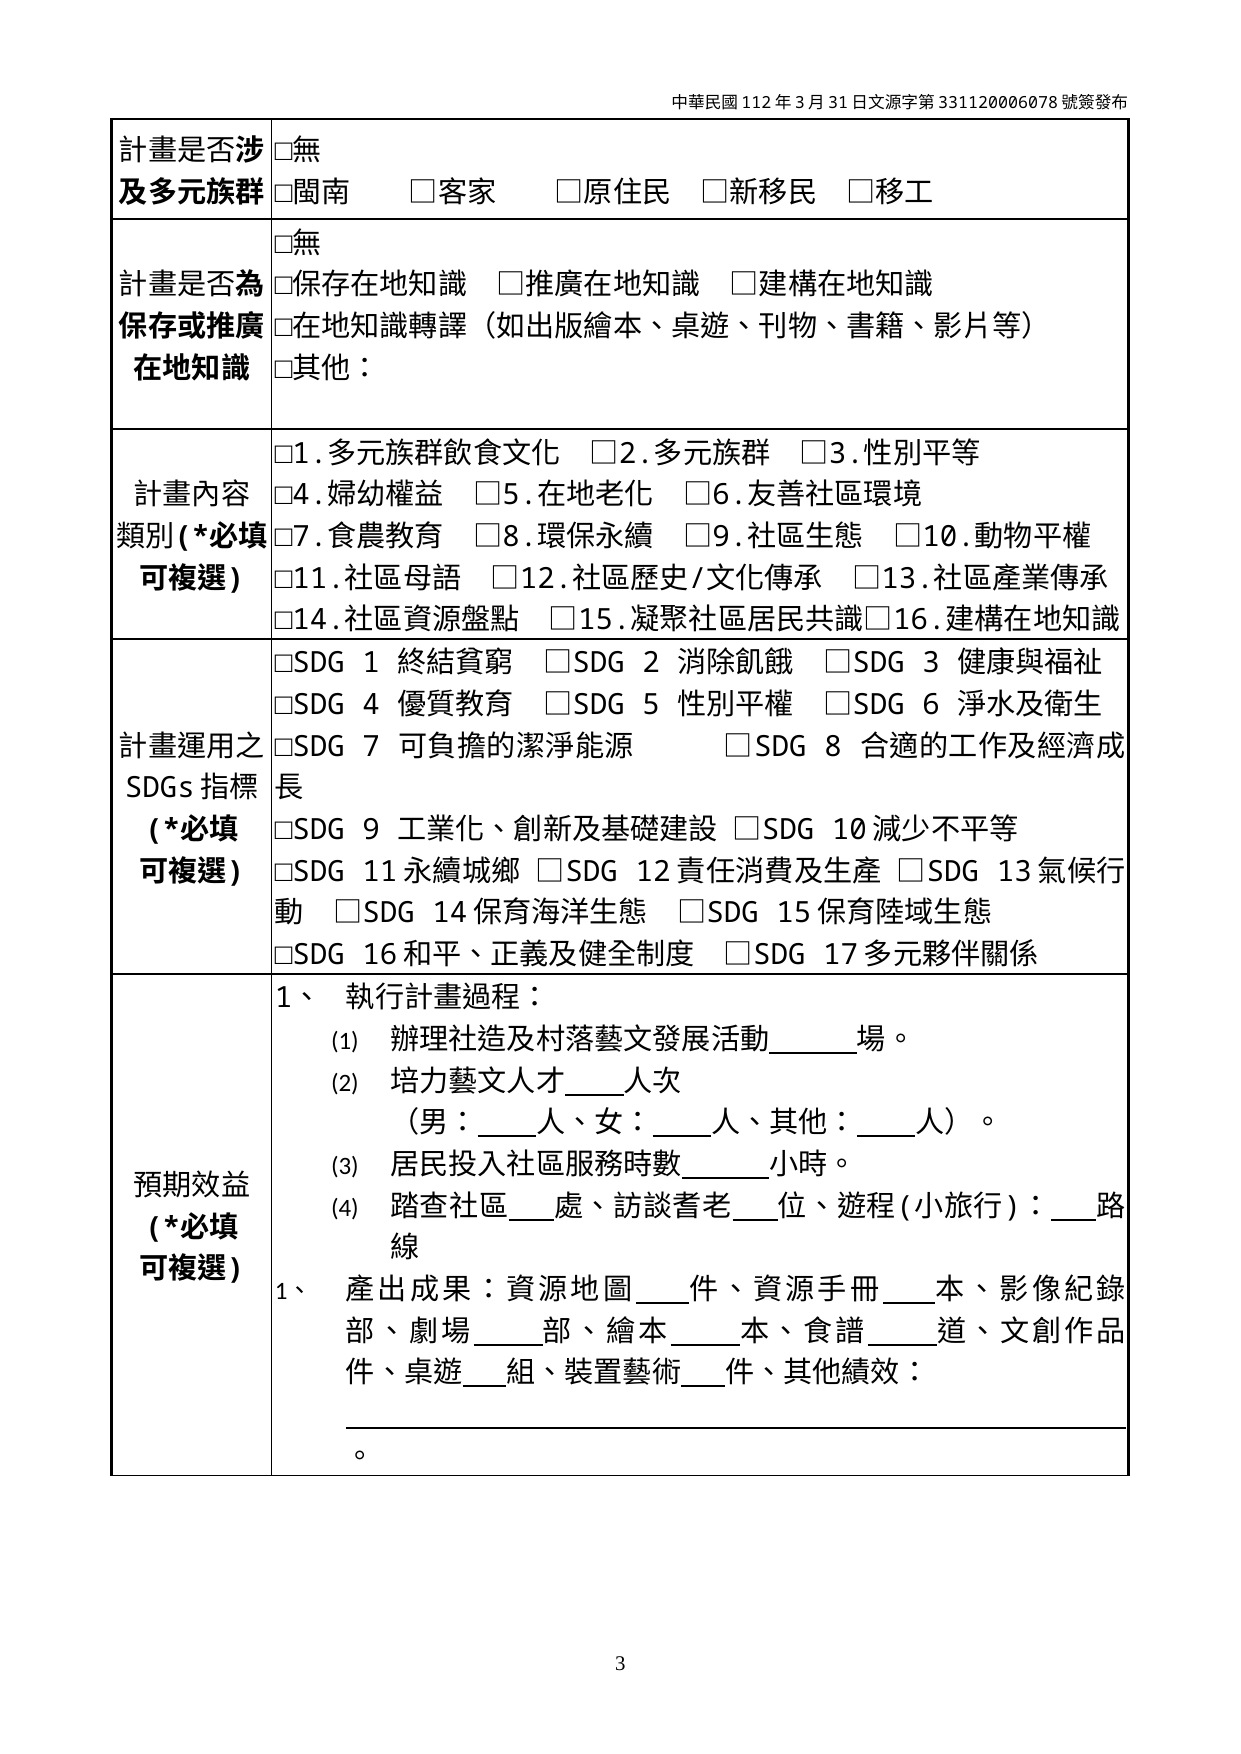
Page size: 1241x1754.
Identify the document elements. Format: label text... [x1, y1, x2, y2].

table_cell □1.多元族群飲食文化 □2.多元族群 □3.性別平等 □4.婦幼權益 □5.在地老化 □6.友善社區環境 □7.食農教育 □8.環保永續 □9.社區生態 □10.動物平權 □11.社區母語 □12.社區歷史/文化傳承 □13.社區產業傳承 □14.社區資源盤點 □15.凝聚社區居民共識□16.建構在地知識 [272, 430, 1127, 638]
table_cell 計畫內容 類別(*必填 可複選) [113, 430, 271, 638]
table_cell □SDG 1 終結貧窮 □SDG 2 消除飢餓 □SDG 3 健康與福祉 □SDG 4 優質教育 □SDG 5 性別平權 □SDG 6 淨水及衛生 □SDG 7 可負擔的潔淨能源 □SDG 8 合適的工作及經濟成長 □SDG 9 工業化、創新及基礎建設 □SDG 10減少不平等 □SDG 11永續城鄉 □SDG 12責任消費及生產 □SDG 13氣候行動 □SDG 14保育海洋生態 □SDG 15保育陸域生態 □SDG 16和平、正義及健全制度 □SDG 17多元夥伴關係 [272, 640, 1127, 973]
table_cell 計畫是否為保存或推廣在地知識 [113, 220, 271, 428]
table_cell □無 □保存在地知識 □推廣在地知識 □建構在地知識 □在地知識轉譯（如出版繪本、桌遊、刊物、書籍、影片等） □其他： [272, 220, 1127, 428]
table_cell 計畫運用之 SDGs指標 (*必填 可複選) [113, 640, 271, 973]
table_cell 執行計畫過程： 辦理社造及村落藝文發展活動 場。 培力藝文人才 人次 （男： 人、女： 人、其他： 人）。 居民投入社區服務時數 小時。 踏查社區 處、訪談耆老 位、遊程(小旅行)： 路線 產出成果：資源地圖 件、資源手冊 本、影像紀錄 部、劇場 部、繪本 本、食譜 道、文創作品 件、桌遊 組、裝置藝術 件、其他績效： 。 [272, 975, 1127, 1474]
table_cell 計畫是否涉及多元族群 [113, 120, 271, 218]
table_cell □無 □閩南 □客家 □原住民 □新移民 □移工 [272, 120, 1127, 218]
table_cell 預期效益 (*必填 可複選) [113, 975, 271, 1474]
